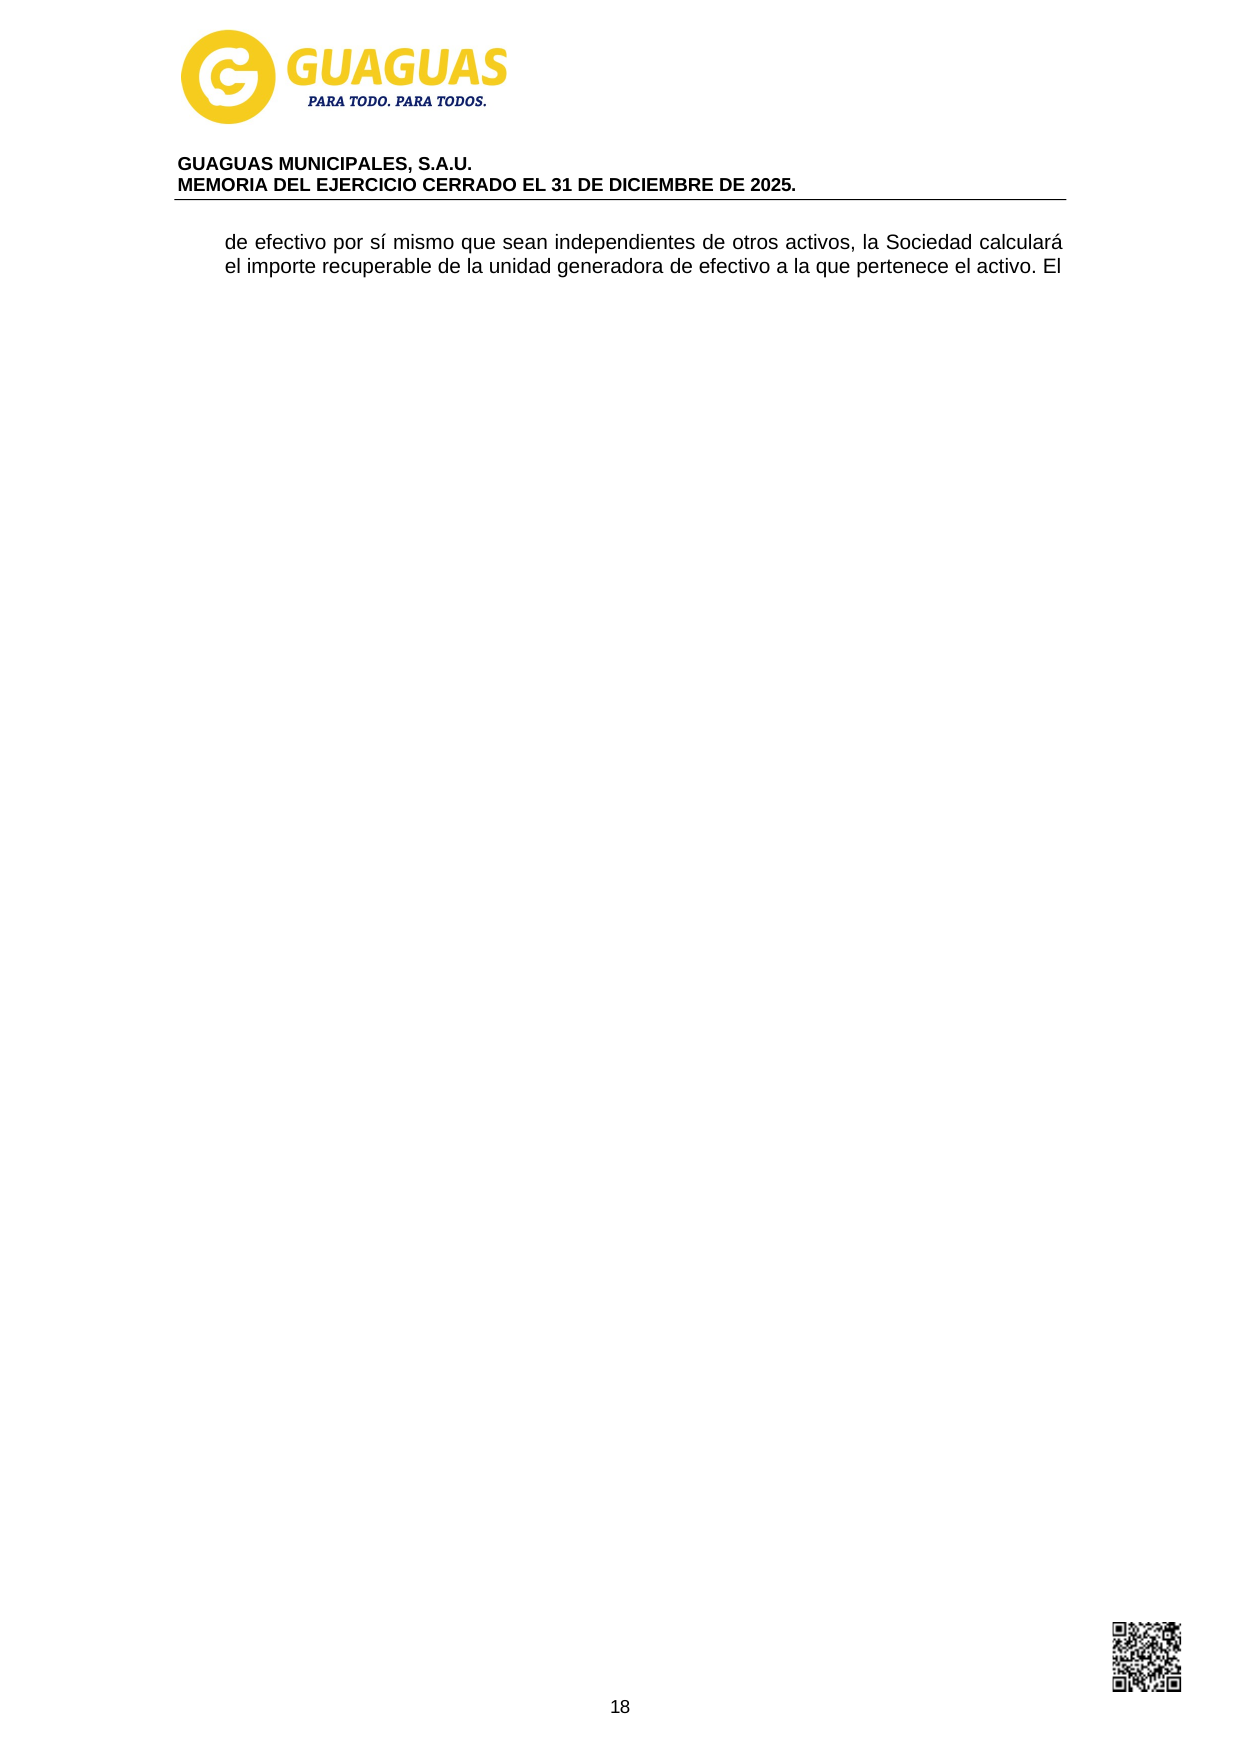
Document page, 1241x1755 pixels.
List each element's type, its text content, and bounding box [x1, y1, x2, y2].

text de efectivo por sí mismo que sean independientes de otros activos, la Sociedad calculará el importe recuperable de la unidad generadora de efectivo a la que pertenece el activo. El [224, 229, 1064, 277]
